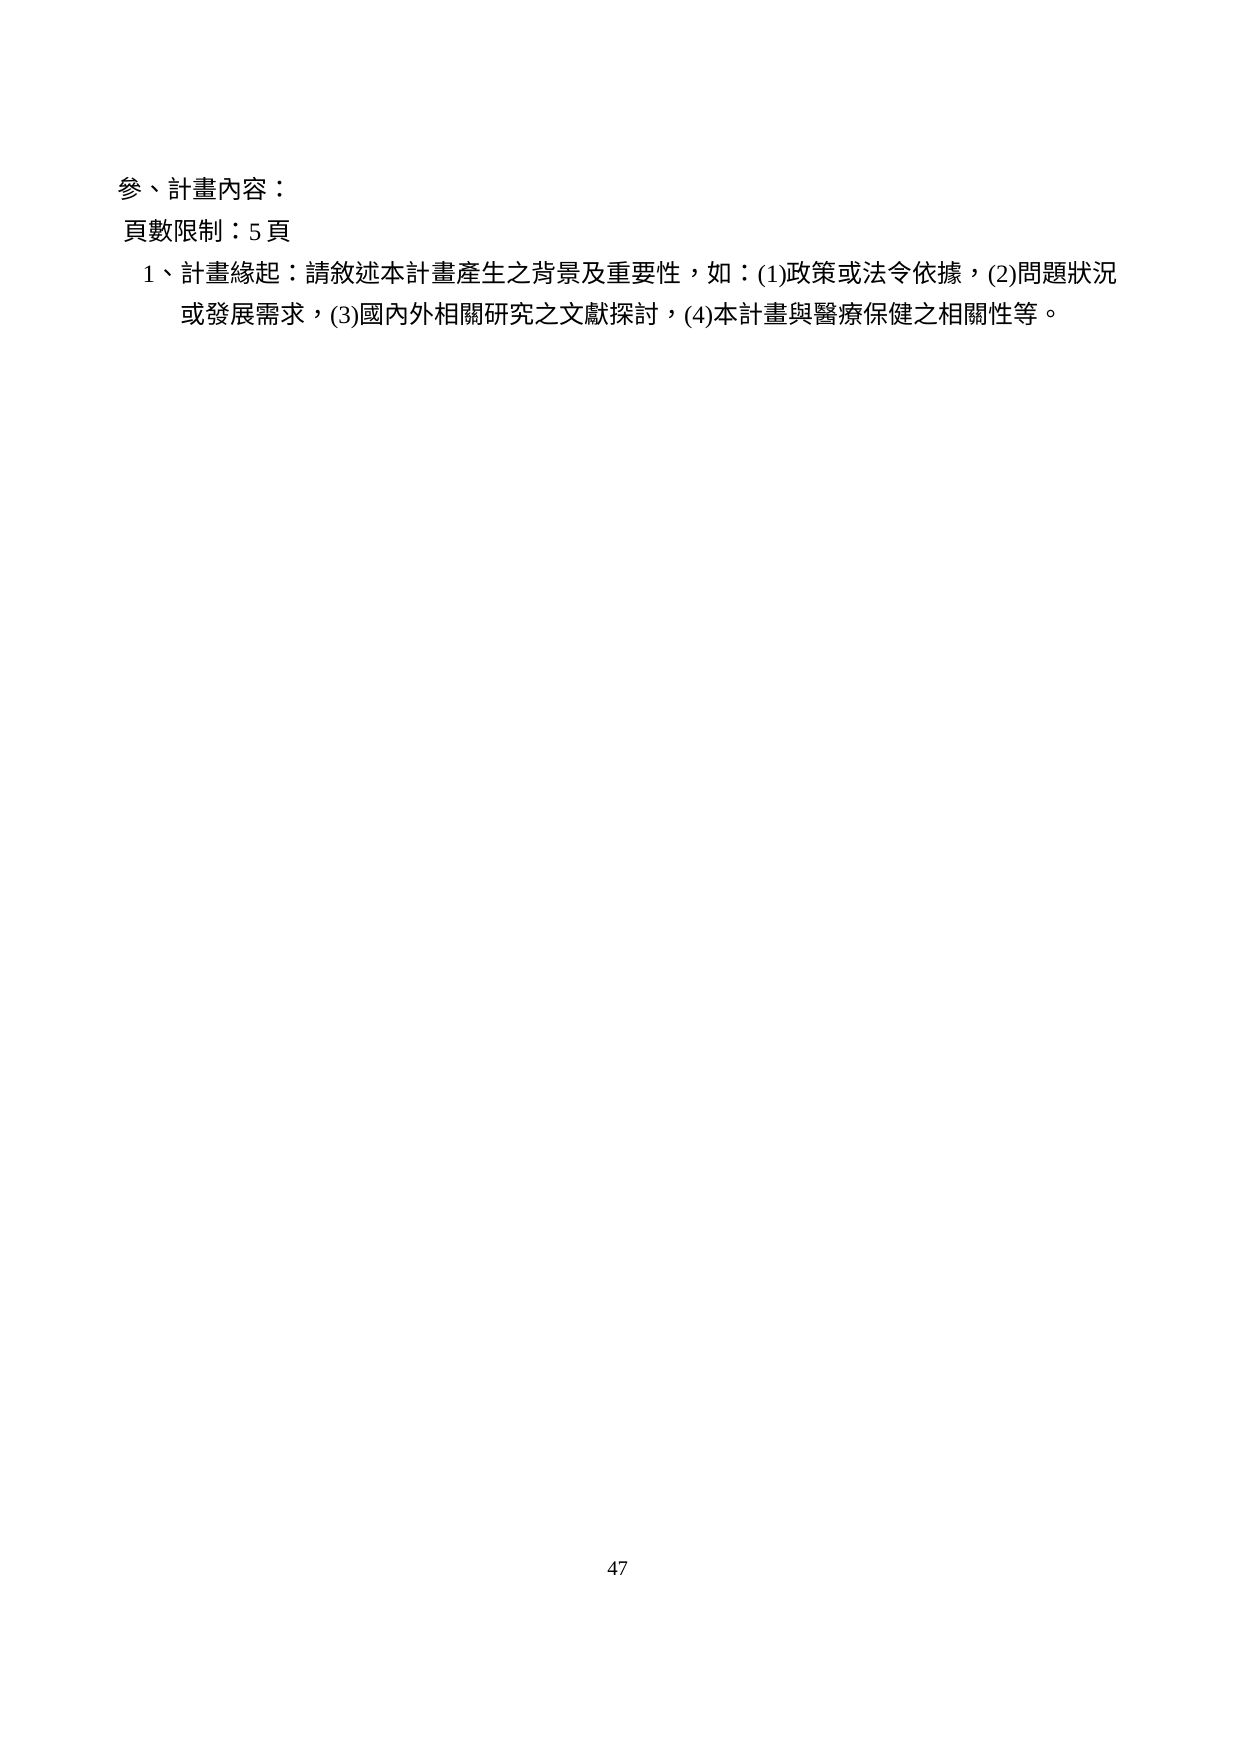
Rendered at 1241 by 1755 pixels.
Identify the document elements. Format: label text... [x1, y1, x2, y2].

list 計畫緣起：請敘述本計畫產生之背景及重要性，如：(1)政策或法令依據，(2)問題狀況或發展需求，(3)國內外相關研究之文獻探討，(4)本計畫與醫療保健之相關性等。 [142, 249, 1117, 332]
text 頁數限制：5頁 [117, 207, 1117, 249]
text 參、計畫內容： [117, 166, 1117, 207]
